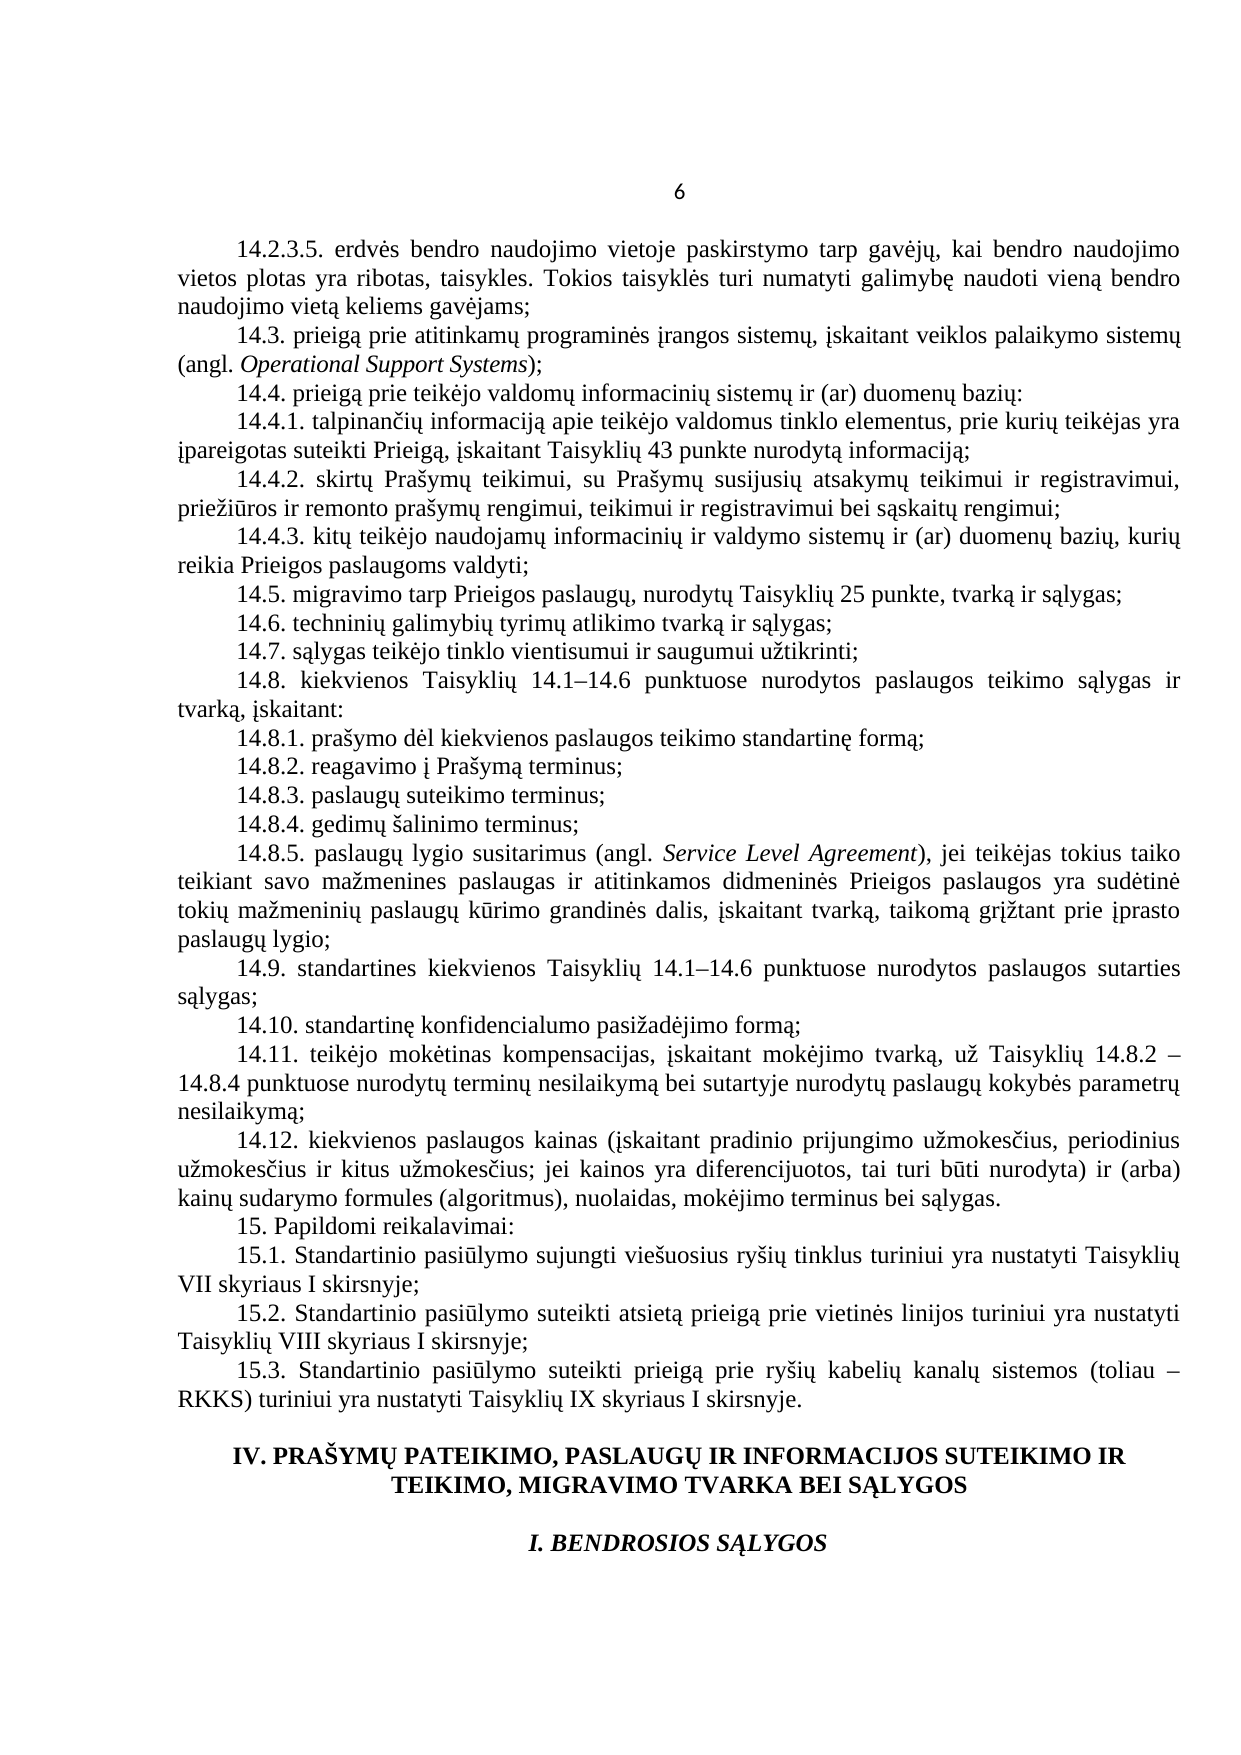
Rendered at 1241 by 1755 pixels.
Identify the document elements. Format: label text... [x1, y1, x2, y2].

text 14.4.3. kitų teikėjo naudojamų informacinių ir valdymo sistemų ir (ar) duomenų bazių, kurių reikia Prieigos paslaugoms valdyti; [177, 521, 1181, 579]
text 14.9. standartines kiekvienos Taisyklių 14.1–14.6 punktuose nurodytos paslaugos sutarties sąlygas; [177, 953, 1181, 1010]
text 14.2.3.5. erdvės bendro naudojimo vietoje paskirstymo tarp gavėjų, kai bendro naudojimo vietos plotas yra ribotas, taisykles. Tokios taisyklės turi numatyti galimybę naudoti vieną bendro naudojimo vietą keliems gavėjams; [177, 234, 1181, 320]
text 14.3. prieigą prie atitinkamų programinės įrangos sistemų, įskaitant veiklos palaikymo sistemų (angl. Operational Support Systems); [177, 320, 1181, 378]
text 15.2. Standartinio pasiūlymo suteikti atsietą prieigą prie vietinės linijos turiniui yra nustatyti Taisyklių VIII skyriaus I skirsnyje; [177, 1298, 1181, 1355]
text 14.8.1. prašymo dėl kiekvienos paslaugos teikimo standartinę formą; [177, 723, 1181, 751]
text 15.3. Standartinio pasiūlymo suteikti prieigą prie ryšių kabelių kanalų sistemos (toliau – RKKS) turiniui yra nustatyti Taisyklių IX skyriaus I skirsnyje. [177, 1355, 1181, 1413]
text IV. PRAŠYMŲ PATEIKIMO, PASLAUGŲ IR INFORMACIJOS SUTEIKIMO IR TEIKIMO, MIGRAVIMO TVARKA BEI SĄLYGOS [177, 1441, 1181, 1499]
text 14.8.4. gedimų šalinimo terminus; [177, 809, 1181, 838]
text 14.4. prieigą prie teikėjo valdomų informacinių sistemų ir (ar) duomenų bazių: [177, 378, 1181, 406]
text 14.5. migravimo tarp Prieigos paslaugų, nurodytų Taisyklių 25 punkte, tvarką ir sąlygas; [177, 579, 1181, 608]
text 14.8.3. paslaugų suteikimo terminus; [177, 780, 1181, 809]
text 15. Papildomi reikalavimai: [177, 1211, 1181, 1240]
text 14.8.5. paslaugų lygio susitarimus (angl. Service Level Agreement), jei teikėjas tokius taiko teikiant savo mažmenines paslaugas ir atitinkamos didmeninės Prieigos paslaugos yra sudėtinė tokių mažmeninių paslaugų kūrimo grandinės dalis, įskaitant tvarką, taikomą grįžtant prie įprasto paslaugų lygio; [177, 838, 1181, 953]
text 14.7. sąlygas teikėjo tinklo vientisumui ir saugumui užtikrinti; [177, 636, 1181, 665]
text I. BENDROSIOS SĄLYGOS [177, 1528, 1181, 1556]
text 14.8.2. reagavimo į Prašymą terminus; [177, 751, 1181, 780]
text 14.11. teikėjo mokėtinas kompensacijas, įskaitant mokėjimo tvarką, už Taisyklių 14.8.2 – 14.8.4 punktuose nurodytų terminų nesilaikymą bei sutartyje nurodytų paslaugų kokybės parametrų nesilaikymą; [177, 1039, 1181, 1125]
text 15.1. Standartinio pasiūlymo sujungti viešuosius ryšių tinklus turiniui yra nustatyti Taisyklių VII skyriaus I skirsnyje; [177, 1240, 1181, 1298]
text 14.10. standartinę konfidencialumo pasižadėjimo formą; [177, 1010, 1181, 1039]
text 14.4.1. talpinančių informaciją apie teikėjo valdomus tinklo elementus, prie kurių teikėjas yra įpareigotas suteikti Prieigą, įskaitant Taisyklių 43 punkte nurodytą informaciją; [177, 406, 1181, 464]
text 14.6. techninių galimybių tyrimų atlikimo tvarką ir sąlygas; [177, 608, 1181, 636]
text 14.8. kiekvienos Taisyklių 14.1–14.6 punktuose nurodytos paslaugos teikimo sąlygas ir tvarką, įskaitant: [177, 665, 1181, 723]
text 14.12. kiekvienos paslaugos kainas (įskaitant pradinio prijungimo užmokesčius, periodinius užmokesčius ir kitus užmokesčius; jei kainos yra diferencijuotos, tai turi būti nurodyta) ir (arba) kainų sudarymo formules (algoritmus), nuolaidas, mokėjimo terminus bei sąlygas. [177, 1125, 1181, 1211]
text 14.4.2. skirtų Prašymų teikimui, su Prašymų susijusių atsakymų teikimui ir registravimui, priežiūros ir remonto prašymų rengimui, teikimui ir registravimui bei sąskaitų rengimui; [177, 464, 1181, 521]
